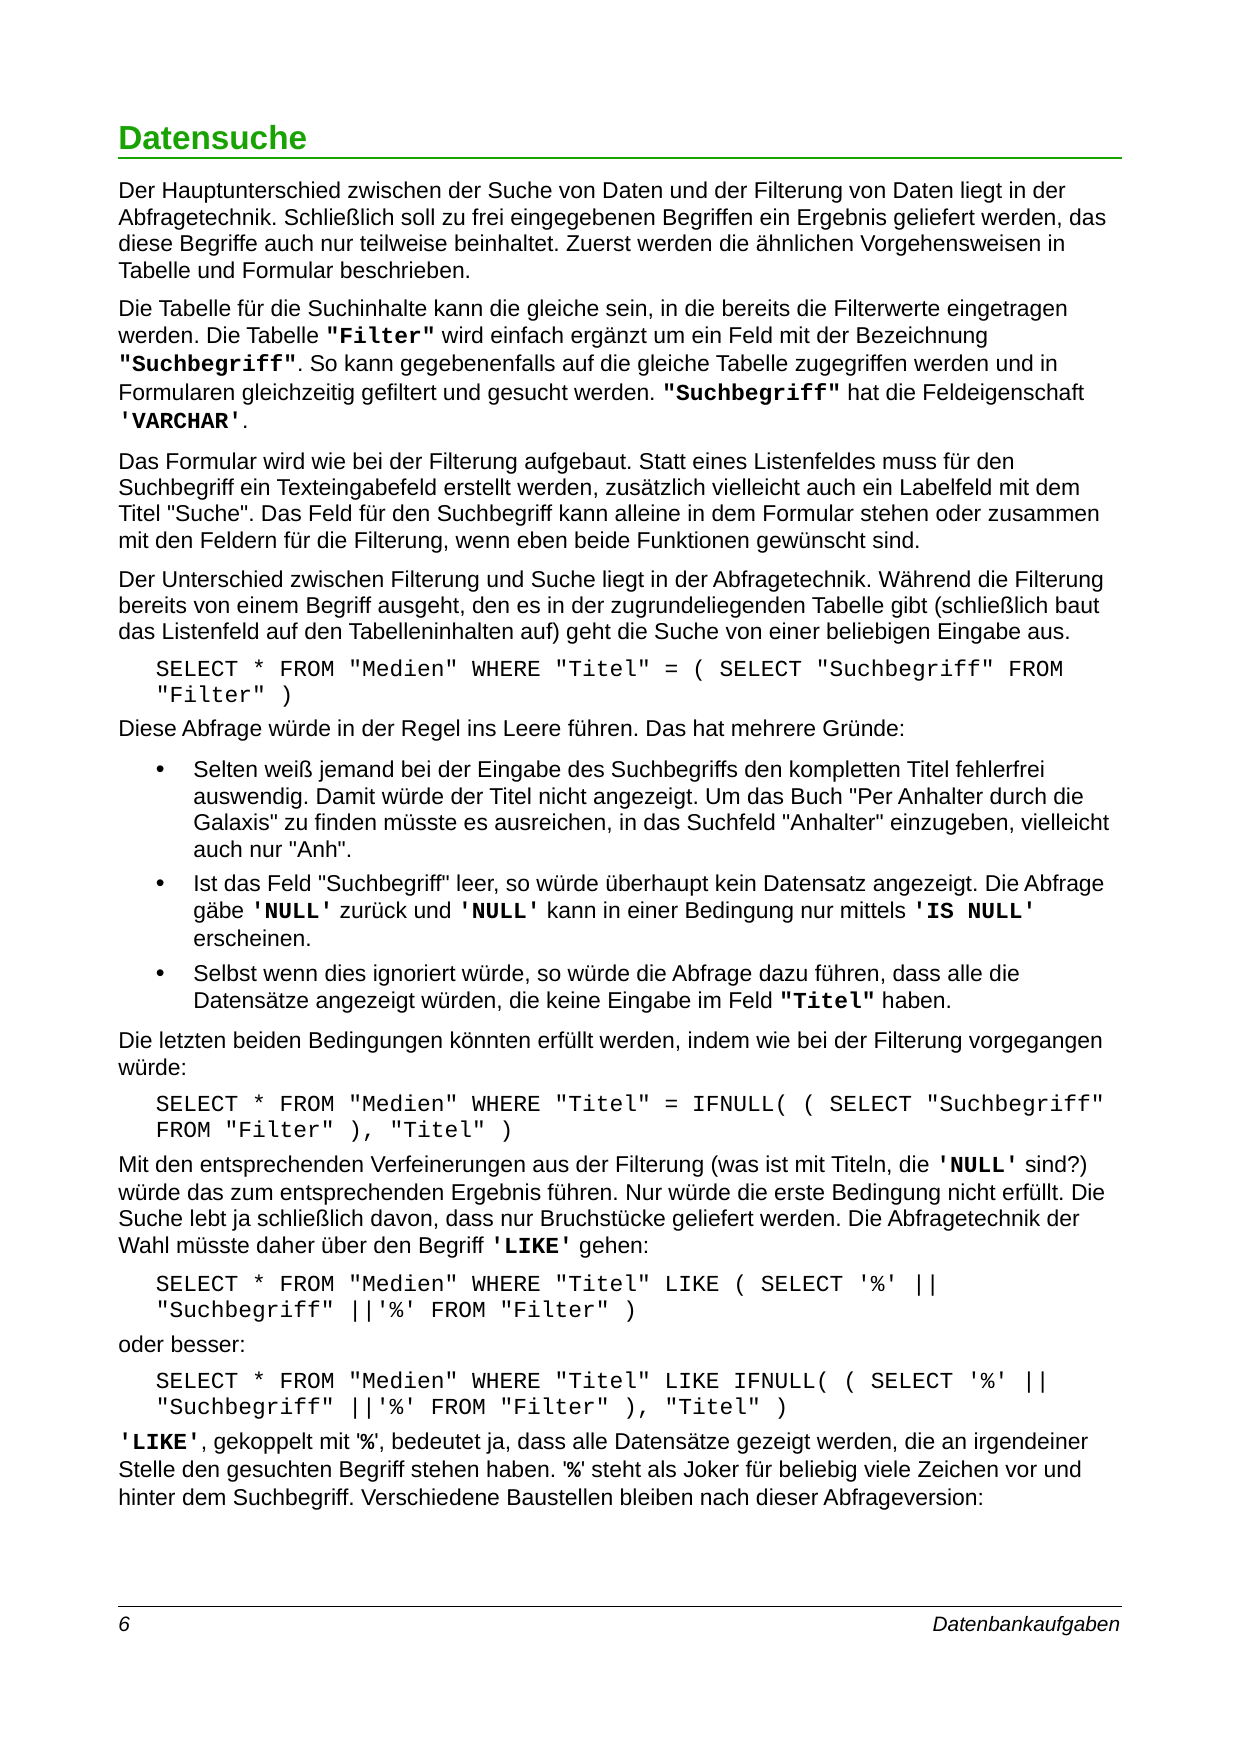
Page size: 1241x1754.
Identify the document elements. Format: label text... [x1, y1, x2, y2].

text SELECT * FROM "Medien" WHERE "Titel" = ( SELECT "Suchbegriff" FROM "Filter" ) [156, 657, 1122, 709]
list Selbst wenn dies ignoriert würde, so würde die Abfrage dazu führen, dass alle die Datensätze angezeigt würden, die keine Eingabe im Feld "Titel" haben. [156, 958, 1122, 1015]
text Mit den entsprechenden Verfeinerungen aus der Filterung (was ist mit Titeln, die 'NULL' sind?) würde das zum entsprechenden Ergebnis führen. Nur würde die erste Bedingung nicht erfüllt. Die Suche lebt ja schließlich davon, dass nur Bruchstücke geliefert werden. Die Abfragetechnik der Wahl müsste daher über den Begriff 'LIKE' gehen: [118, 1151, 1122, 1260]
text oder besser: [118, 1331, 1122, 1357]
text Diese Abfrage würde in der Regel ins Leere führen. Das hat mehrere Gründe: [118, 715, 1122, 742]
list Selten weiß jemand bei der Eingabe des Suchbegriffs den kompletten Titel fehlerfrei auswendig. Damit würde der Titel nicht angezeigt. Um das Buch "Per Anhalter durch die Galaxis" zu finden müsste es ausreichen, in das Suchfeld "Anhalter" einzugeben, vielleicht auch nur "Anh". [156, 754, 1122, 862]
text Die letzten beiden Bedingungen könnten erfüllt werden, indem wie bei der Filterung vorgegangen würde: [118, 1027, 1122, 1080]
text Die Tabelle für die Suchinhalte kann die gleiche sein, in die bereits die Filterwerte eingetragen werden. Die Tabelle "Filter" wird einfach ergänzt um ein Feld mit der Bezeichnung "Suchbegriff". So kann gegebenenfalls auf die gleiche Tabelle zugegriffen werden und in Formularen gleichzeitig gefiltert und gesucht werden. "Suchbegriff" hat die Feldeigenschaft 'VARCHAR'. [118, 295, 1122, 435]
text Der Unterschied zwischen Filterung und Suche liegt in der Abfragetechnik. Während die Filterung bereits von einem Begriff ausgeht, den es in der zugrundeliegenden Tabelle gibt (schließlich baut das Listenfeld auf den Tabelleninhalten auf) geht die Suche von einer beliebigen Eingabe aus. [118, 566, 1122, 644]
subtitle Datensuche [118, 118, 1122, 157]
text Der Hauptunterschied zwischen der Suche von Daten und der Filterung von Daten liegt in der Abfragetechnik. Schließlich soll zu frei eingegebenen Begriffen ein Ergebnis geliefert werden, das diese Begriffe auch nur teilweise beinhaltet. Zuerst werden die ähnlichen Vorgehensweisen in Tabelle und Formular beschrieben. [118, 177, 1122, 283]
list Ist das Feld "Suchbegriff" leer, so würde überhaupt kein Datensatz angezeigt. Die Abfrage gäbe 'NULL' zurück und 'NULL' kann in einer Bedingung nur mittels 'IS NULL' erscheinen. [156, 868, 1122, 952]
text Das Formular wird wie bei der Filterung aufgebaut. Statt eines Listenfeldes muss für den Suchbegriff ein Texteingabefeld erstellt werden, zusätzlich vielleicht auch ein Labelfeld mit dem Titel "Suche". Das Feld für den Suchbegriff kann alleine in dem Formular stehen oder zusammen mit den Feldern für die Filterung, wenn eben beide Funktionen gewünscht sind. [118, 448, 1122, 553]
text SELECT * FROM "Medien" WHERE "Titel" LIKE ( SELECT '%' || "Suchbegriff" ||'%' FROM "Filter" ) [156, 1272, 1122, 1324]
text SELECT * FROM "Medien" WHERE "Titel" LIKE IFNULL( ( SELECT '%' || "Suchbegriff" ||'%' FROM "Filter" ), "Titel" ) [156, 1369, 1122, 1421]
text SELECT * FROM "Medien" WHERE "Titel" = IFNULL( ( SELECT "Suchbegriff" FROM "Filter" ), "Titel" ) [156, 1092, 1122, 1144]
text 'LIKE', gekoppelt mit '%', bedeutet ja, dass alle Datensätze gezeigt werden, die an irgendeiner Stelle den gesuchten Begriff stehen haben. '%' steht als Joker für beliebig viele Zeichen vor und hinter dem Suchbegriff. Verschiedene Baustellen bleiben nach dieser Abfrageversion: [118, 1428, 1122, 1511]
